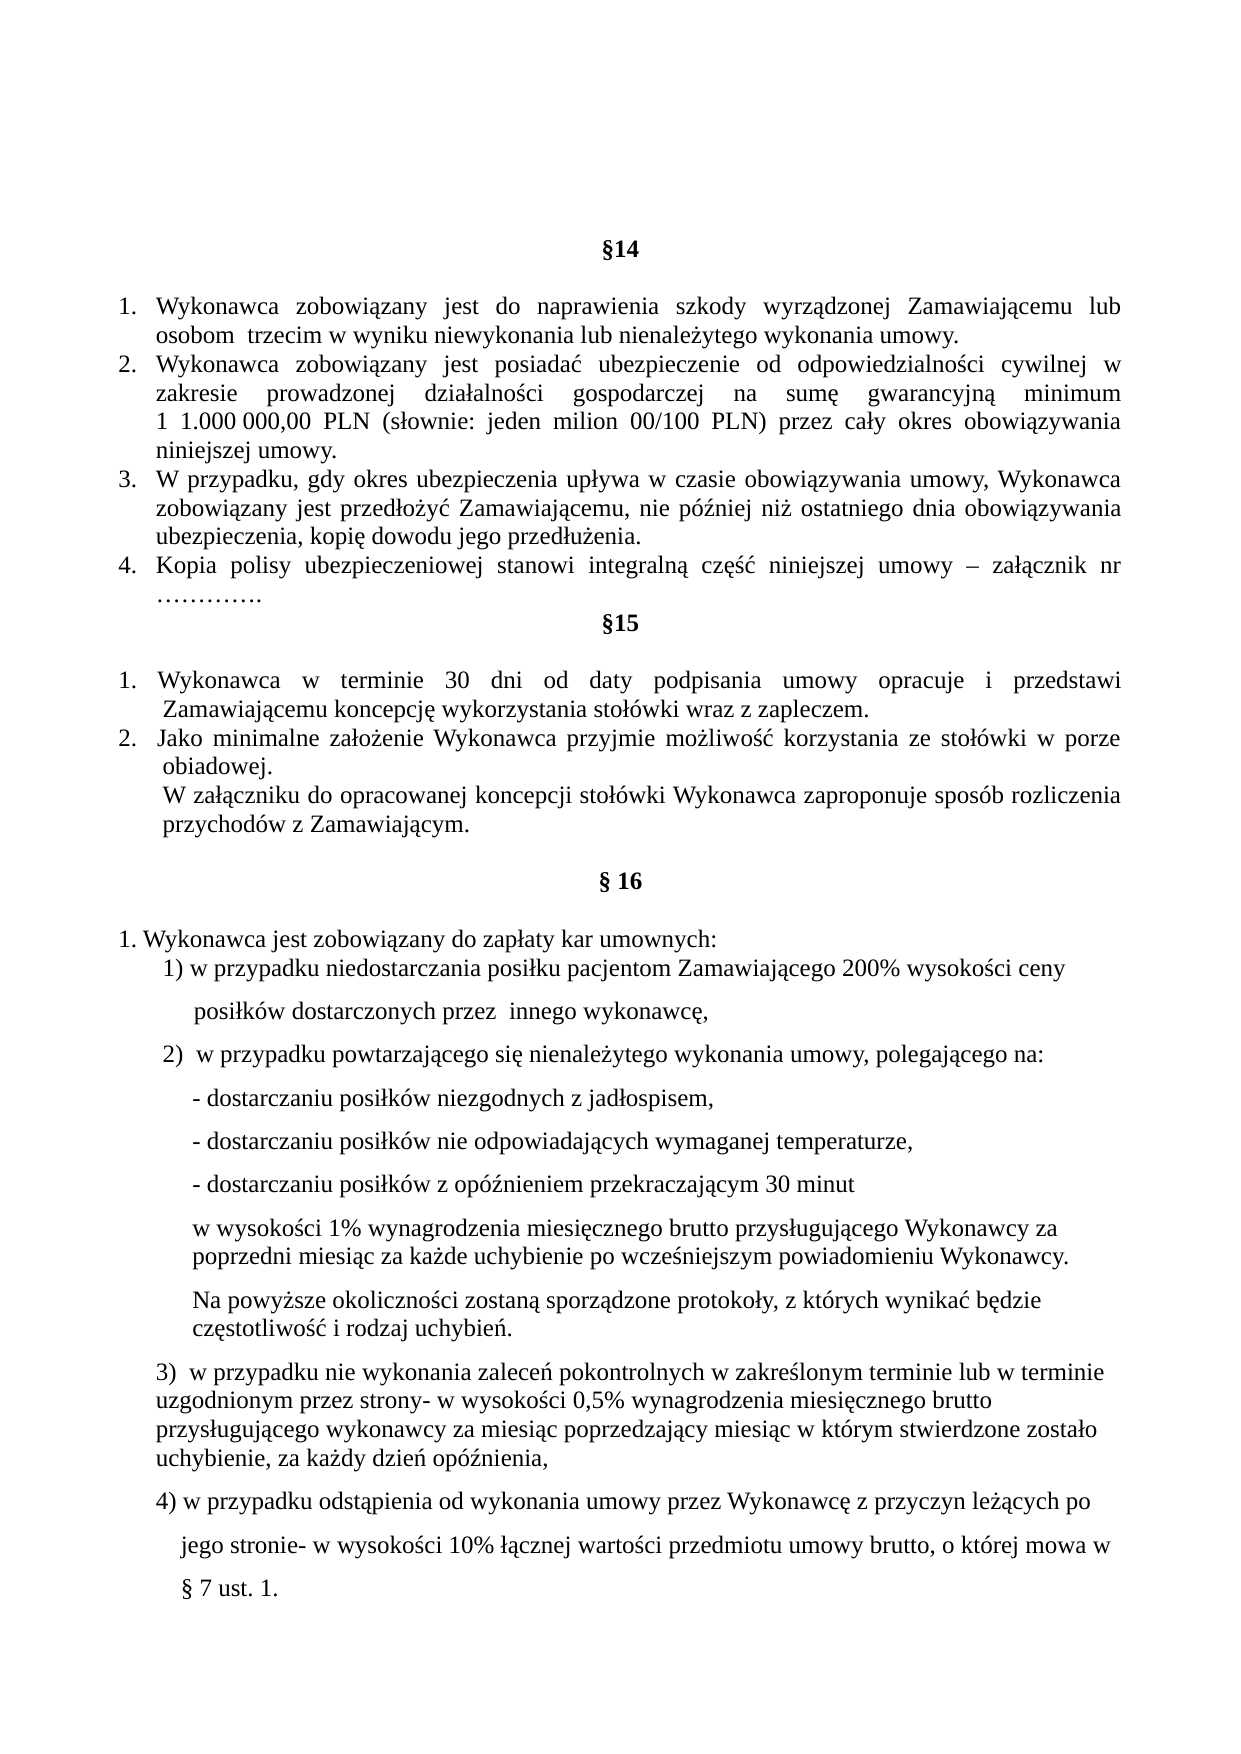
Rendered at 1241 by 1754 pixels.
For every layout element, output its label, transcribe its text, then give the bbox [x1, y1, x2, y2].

text §14 [118, 234, 1122, 263]
text - dostarczaniu posiłków z opóźnieniem przekraczającym 30 minut [192, 1169, 1122, 1198]
list § 7 ust. 1. [118, 1573, 1122, 1602]
list Kopia polisy ubezpieczeniowej stanowi integralną część niniejszej umowy – załącznik nr …………. [118, 550, 1122, 608]
list 4) w przypadku odstąpienia od wykonania umowy przez Wykonawcę z przyczyn leżących po [118, 1486, 1122, 1515]
text W załączniku do opracowanej koncepcji stołówki Wykonawca zaproponuje sposób rozliczenia przychodów z Zamawiającym. [162, 780, 1122, 838]
text 2. Jako minimalne założenie Wykonawca przyjmie możliwość korzystania ze stołówki w porze obiadowej. [118, 723, 1122, 780]
text - dostarczaniu posiłków nie odpowiadających wymaganej temperaturze, [192, 1126, 1122, 1155]
list Wykonawca zobowiązany jest do naprawienia szkody wyrządzonej Zamawiającemu lub osobom trzecim w wyniku niewykonania lub nienależytego wykonania umowy. [118, 291, 1122, 349]
text Na powyższe okoliczności zostaną sporządzone protokoły, z których wynikać będzie częstotliwość i rodzaj uchybień. [192, 1285, 1122, 1342]
list 3) w przypadku nie wykonania zaleceń pokontrolnych w zakreślonym terminie lub w terminie uzgodnionym przez strony- w wysokości 0,5% wynagrodzenia miesięcznego brutto przysługującego wykonawcy za miesiąc poprzedzający miesiąc w którym stwierdzone zostało uchybienie, za każdy dzień opóźnienia, [156, 1357, 1122, 1472]
text - dostarczaniu posiłków niezgodnych z jadłospisem, [192, 1083, 1122, 1111]
text § 16 [118, 866, 1122, 895]
list posiłków dostarczonych przez innego wykonawcę, [162, 996, 1122, 1025]
list Wykonawca zobowiązany jest posiadać ubezpieczenie od odpowiedzialności cywilnej w zakresie prowadzonej działalności gospodarczej na sumę gwarancyjną minimum 1 1.000 000,00 PLN (słownie: jeden milion 00/100 PLN) przez cały okres obowiązywania niniejszej umowy. [118, 349, 1122, 464]
list W przypadku, gdy okres ubezpieczenia upływa w czasie obowiązywania umowy, Wykonawca zobowiązany jest przedłożyć Zamawiającemu, nie później niż ostatniego dnia obowiązywania ubezpieczenia, kopię dowodu jego przedłużenia. [118, 464, 1122, 550]
text §15 [118, 608, 1122, 636]
list jego stronie- w wysokości 10% łącznej wartości przedmiotu umowy brutto, o której mowa w [118, 1530, 1122, 1558]
text 1. Wykonawca w terminie 30 dni od daty podpisania umowy opracuje i przedstawi Zamawiającemu koncepcję wykorzystania stołówki wraz z zapleczem. [118, 665, 1122, 723]
list 1) w przypadku niedostarczania posiłku pacjentom Zamawiającego 200% wysokości ceny [162, 953, 1122, 981]
text w wysokości 1% wynagrodzenia miesięcznego brutto przysługującego Wykonawcy za poprzedni miesiąc za każde uchybienie po wcześniejszym powiadomieniu Wykonawcy. [192, 1213, 1122, 1270]
list 2) w przypadku powtarzającego się nienależytego wykonania umowy, polegającego na: [162, 1039, 1122, 1068]
text 1. Wykonawca jest zobowiązany do zapłaty kar umownych: [118, 924, 1122, 953]
